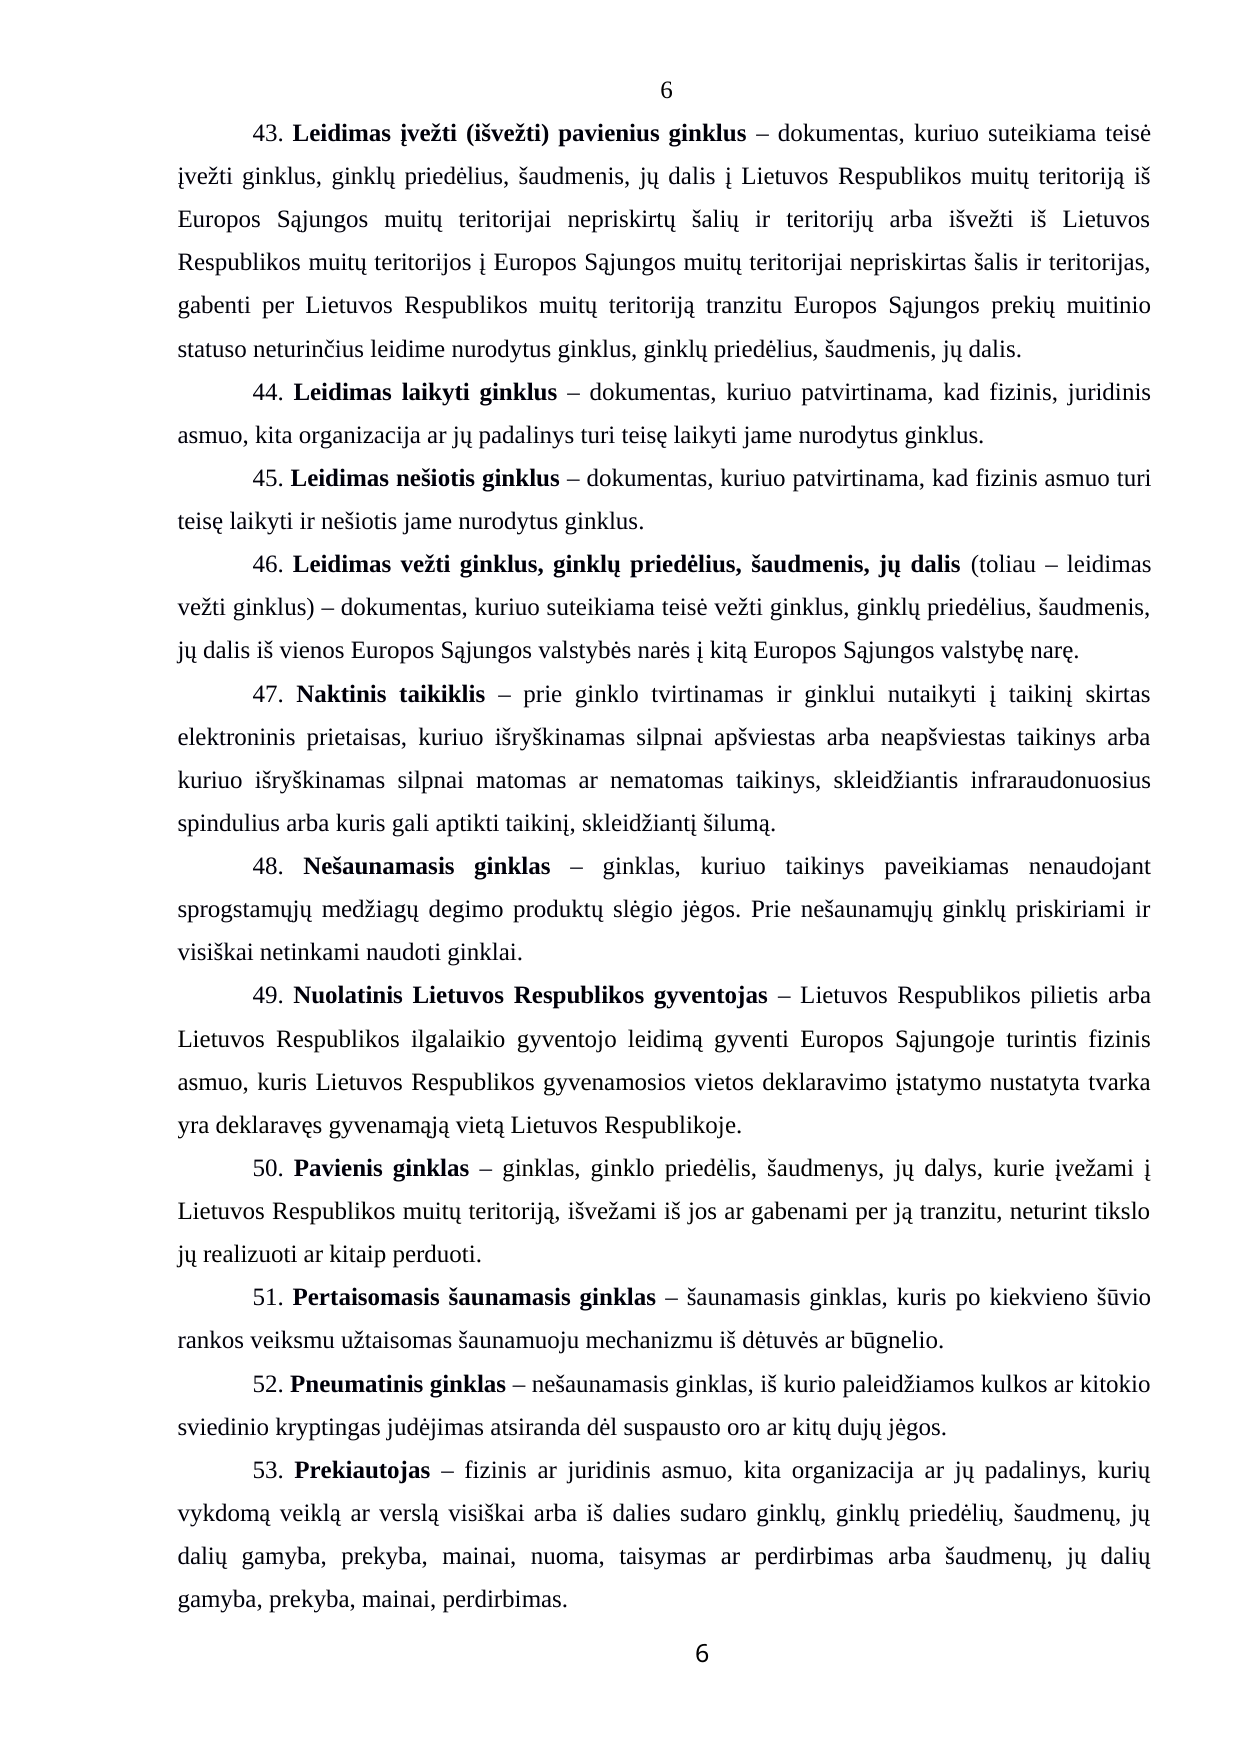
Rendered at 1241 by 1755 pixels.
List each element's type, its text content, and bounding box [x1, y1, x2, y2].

text 53. Prekiautojas – fizinis ar juridinis asmuo, kita organizacija ar jų padalinys, kurių vykdomą veiklą ar verslą visiškai arba iš dalies sudaro ginklų, ginklų priedėlių, šaudmenų, jų dalių gamyba, prekyba, mainai, nuoma, taisymas ar perdirbimas arba šaudmenų, jų dalių gamyba, prekyba, mainai, perdirbimas. [177, 1455, 1152, 1613]
text 49. Nuolatinis Lietuvos Respublikos gyventojas – Lietuvos Respublikos pilietis arba Lietuvos Respublikos ilgalaikio gyventojo leidimą gyventi Europos Sąjungoje turintis fizinis asmuo, kuris Lietuvos Respublikos gyvenamosios vietos deklaravimo įstatymo nustatyta tvarka yra deklaravęs gyvenamąją vietą Lietuvos Respublikoje. [177, 981, 1152, 1139]
text 45. Leidimas nešiotis ginklus – dokumentas, kuriuo patvirtinama, kad fizinis asmuo turi teisę laikyti ir nešiotis jame nurodytus ginklus. [177, 463, 1152, 535]
text 43. Leidimas įvežti (išvežti) pavienius ginklus – dokumentas, kuriuo suteikiama teisė įvežti ginklus, ginklų priedėlius, šaudmenis, jų dalis į Lietuvos Respublikos muitų teritoriją iš Europos Sąjungos muitų teritorijai nepriskirtų šalių ir teritorijų arba išvežti iš Lietuvos Respublikos muitų teritorijos į Europos Sąjungos muitų teritorijai nepriskirtas šalis ir teritorijas, gabenti per Lietuvos Respublikos muitų teritoriją tranzitu Europos Sąjungos prekių muitinio statuso neturinčius leidime nurodytus ginklus, ginklų priedėlius, šaudmenis, jų dalis. [177, 118, 1152, 362]
text 50. Pavienis ginklas – ginklas, ginklo priedėlis, šaudmenys, jų dalys, kurie įvežami į Lietuvos Respublikos muitų teritoriją, išvežami iš jos ar gabenami per ją tranzitu, neturint tikslo jų realizuoti ar kitaip perduoti. [177, 1153, 1152, 1268]
text 47. Naktinis taikiklis – prie ginklo tvirtinamas ir ginklui nutaikyti į taikinį skirtas elektroninis prietaisas, kuriuo išryškinamas silpnai apšviestas arba neapšviestas taikinys arba kuriuo išryškinamas silpnai matomas ar nematomas taikinys, skleidžiantis infraraudonuosius spindulius arba kuris gali aptikti taikinį, skleidžiantį šilumą. [177, 679, 1152, 837]
text 46. Leidimas vežti ginklus, ginklų priedėlius, šaudmenis, jų dalis (toliau – leidimas vežti ginklus) – dokumentas, kuriuo suteikiama teisė vežti ginklus, ginklų priedėlius, šaudmenis, jų dalis iš vienos Europos Sąjungos valstybės narės į kitą Europos Sąjungos valstybę narę. [177, 549, 1152, 664]
text 51. Pertaisomasis šaunamasis ginklas – šaunamasis ginklas, kuris po kiekvieno šūvio rankos veiksmu užtaisomas šaunamuoju mechanizmu iš dėtuvės ar būgnelio. [177, 1282, 1152, 1354]
text 52. Pneumatinis ginklas – nešaunamasis ginklas, iš kurio paleidžiamos kulkos ar kitokio sviedinio kryptingas judėjimas atsiranda dėl suspausto oro ar kitų dujų jėgos. [177, 1369, 1152, 1441]
text 48. Nešaunamasis ginklas – ginklas, kuriuo taikinys paveikiamas nenaudojant sprogstamųjų medžiagų degimo produktų slėgio jėgos. Prie nešaunamųjų ginklų priskiriami ir visiškai netinkami naudoti ginklai. [177, 851, 1152, 966]
text 44. Leidimas laikyti ginklus – dokumentas, kuriuo patvirtinama, kad fizinis, juridinis asmuo, kita organizacija ar jų padalinys turi teisę laikyti jame nurodytus ginklus. [177, 377, 1152, 449]
